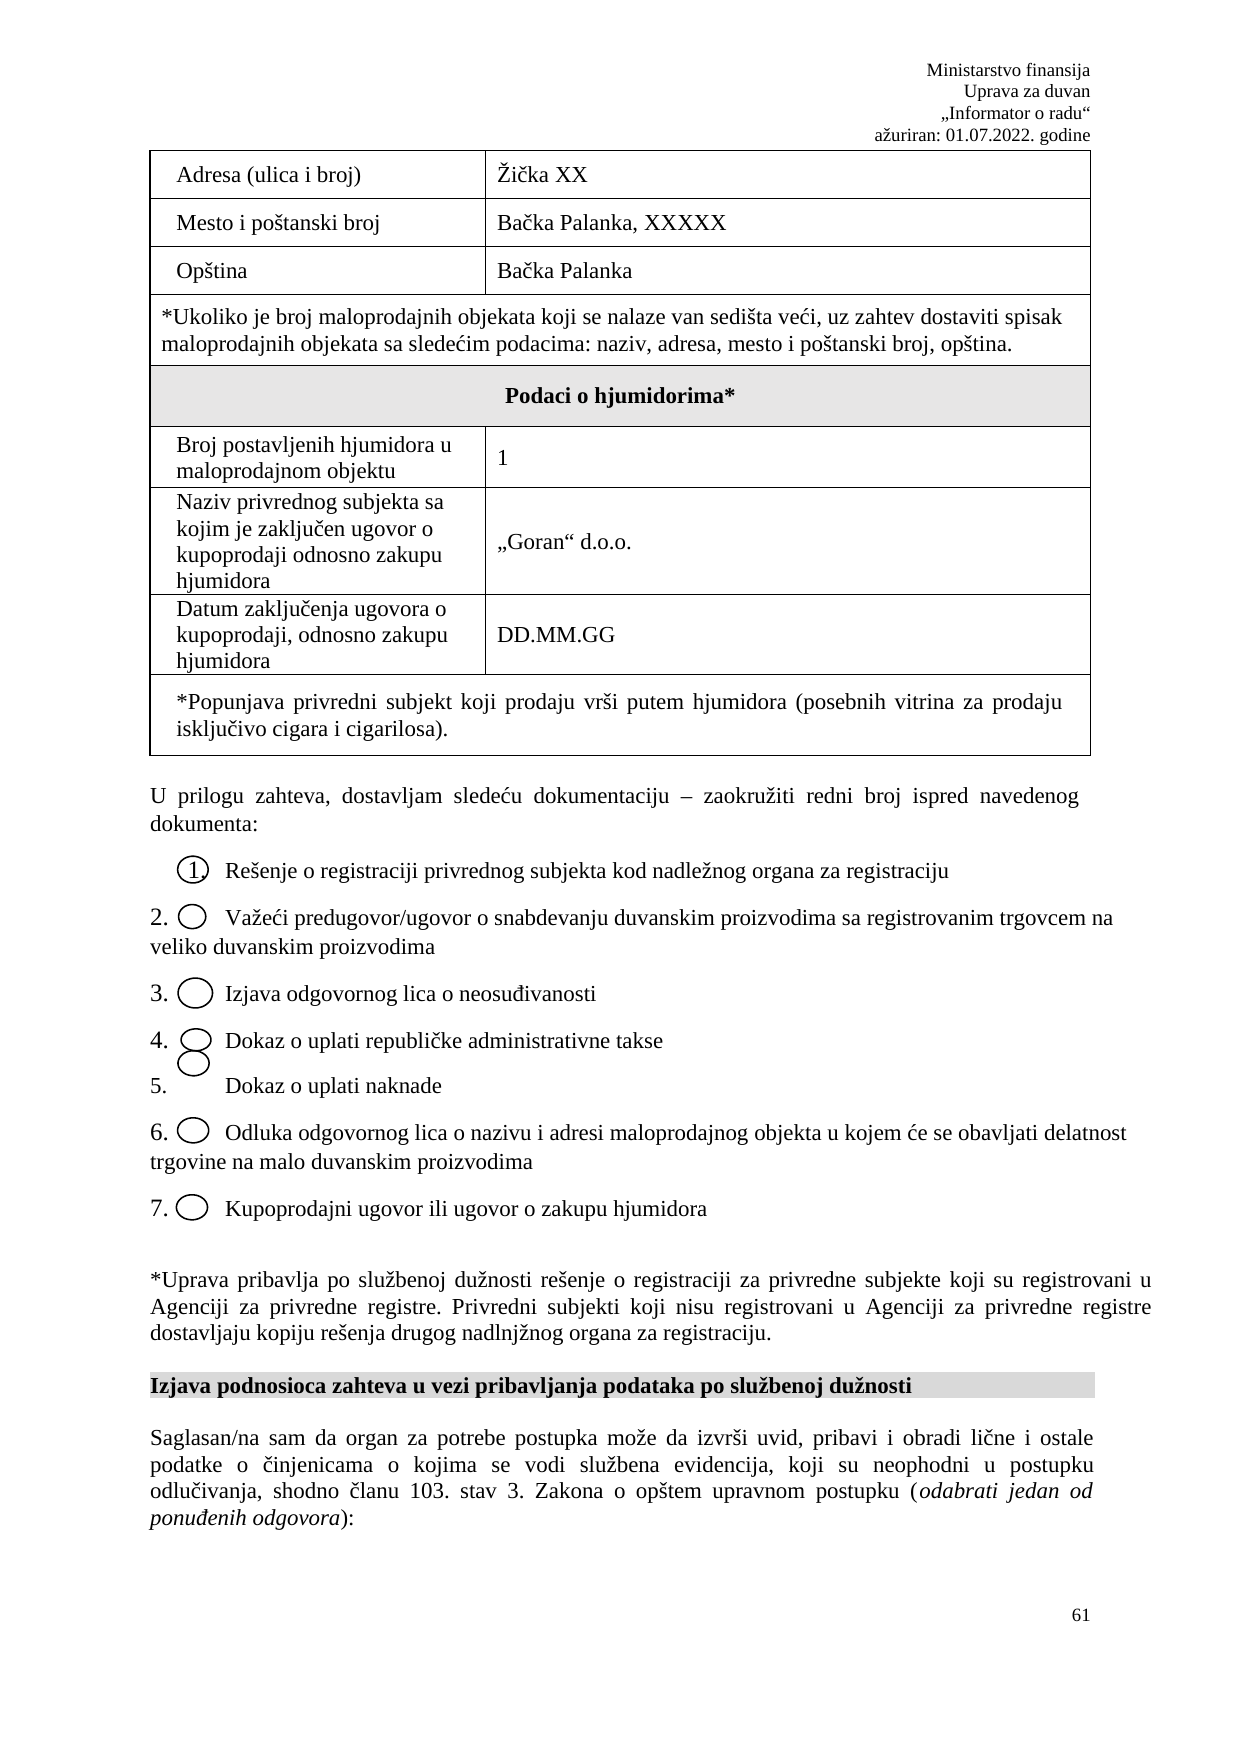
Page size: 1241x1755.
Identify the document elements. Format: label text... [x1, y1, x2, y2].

table_cell *Ukoliko je broj maloprodajnih objekata koji se nalaze van sedišta veći, uz zahtev dostaviti spisak maloprodajnih objekata sa sledećim podacima: naziv, adresa, mesto i poštanski broj, opština. [151, 295, 1090, 365]
list Kupoprodajni ugovor ili ugovor o zakupu hjumidora [150, 1193, 1153, 1221]
list Izjava odgovornog lica o neosuđivanosti [179, 979, 211, 1006]
list Dokaz o uplati naknade [150, 1072, 1153, 1099]
table_cell Adresa (ulica i broj) [151, 151, 485, 198]
table_cell Opština [151, 247, 485, 293]
text *Uprava pribavlјa po službenoj dužnosti rešenje o registraciji za privredne subjekte koji su registrovani u Agenciji za privredne registre. Privredni subjekti koji nisu registrovani u Agenciji za privredne registre dostavlјaju kopiju rešenja drugog nadlnjžnog organa za registraciju. [150, 1266, 1153, 1345]
list Rešenje o registraciji privrednog subjekta kod nadležnog organa za registraciju [198, 855, 1090, 884]
text U prilogu zahteva, dostavlјam sledeću dokumentaciju – zaokružiti redni broj ispred navedenog dokumenta: [150, 782, 1080, 837]
text Izjava podnosioca zahteva u vezi pribavlјanja podataka po službenoj dužnosti [150, 1372, 1095, 1398]
list Odluka odgovornog lica o nazivu i adresi maloprodajnog objekta u kojem će se obavlјati delatnost trgovine na malo duvanskim proizvodima [150, 1117, 1153, 1174]
list Dokaz o uplati republičke administrativne takse [150, 1025, 1153, 1054]
table_cell „Goran“ d.o.o. [486, 488, 1090, 594]
table_cell Podaci o hjumidorima* [151, 366, 1090, 426]
table_cell Broj postavlјenih hjumidora u maloprodajnom objektu [151, 427, 485, 487]
table_cell Bačka Palanka, XXXXX [486, 199, 1090, 246]
table_cell DD.MM.GG [486, 595, 1090, 674]
table_cell Datum zaklјučenja ugovora o kupoprodaji, odnosno zakupu hjumidora [151, 595, 485, 674]
list Izjava odgovornog lica o neosuđivanosti [204, 978, 1153, 1006]
table_cell Bačka Palanka [486, 247, 1090, 293]
list Izjava odgovornog lica o neosuđivanosti [150, 978, 187, 1006]
table_cell 1 [486, 427, 1090, 487]
table_cell Žička XX [486, 151, 1090, 198]
table_cell Mesto i poštanski broj [151, 199, 485, 246]
list Važeći predugovor/ugovor o snabdevanju duvanskim proizvodima sa registrovanim trgovcem na veliko duvanskim proizvodima [150, 902, 1153, 959]
table_cell Naziv privrednog subjekta sa kojim je zaklјučen ugovor o kupoprodaji odnosno zakupu hjumidora [151, 488, 485, 594]
table_cell *Popunjava privredni subjekt koji prodaju vrši putem hjumidora (posebnih vitrina za prodaju isklјučivo cigara i cigarilosa). [151, 675, 1090, 755]
text Saglasan/na sam da organ za potrebe postupka može da izvrši uvid, pribavi i obradi lične i ostale podatke o činjenicama o kojima se vodi službena evidencija, koji su neophodni u postupku odlučivanja, shodno članu 103. stav 3. Zakona o opštem upravnom postupku (odabrati jedan od ponuđenih odgovora): [150, 1424, 1095, 1530]
